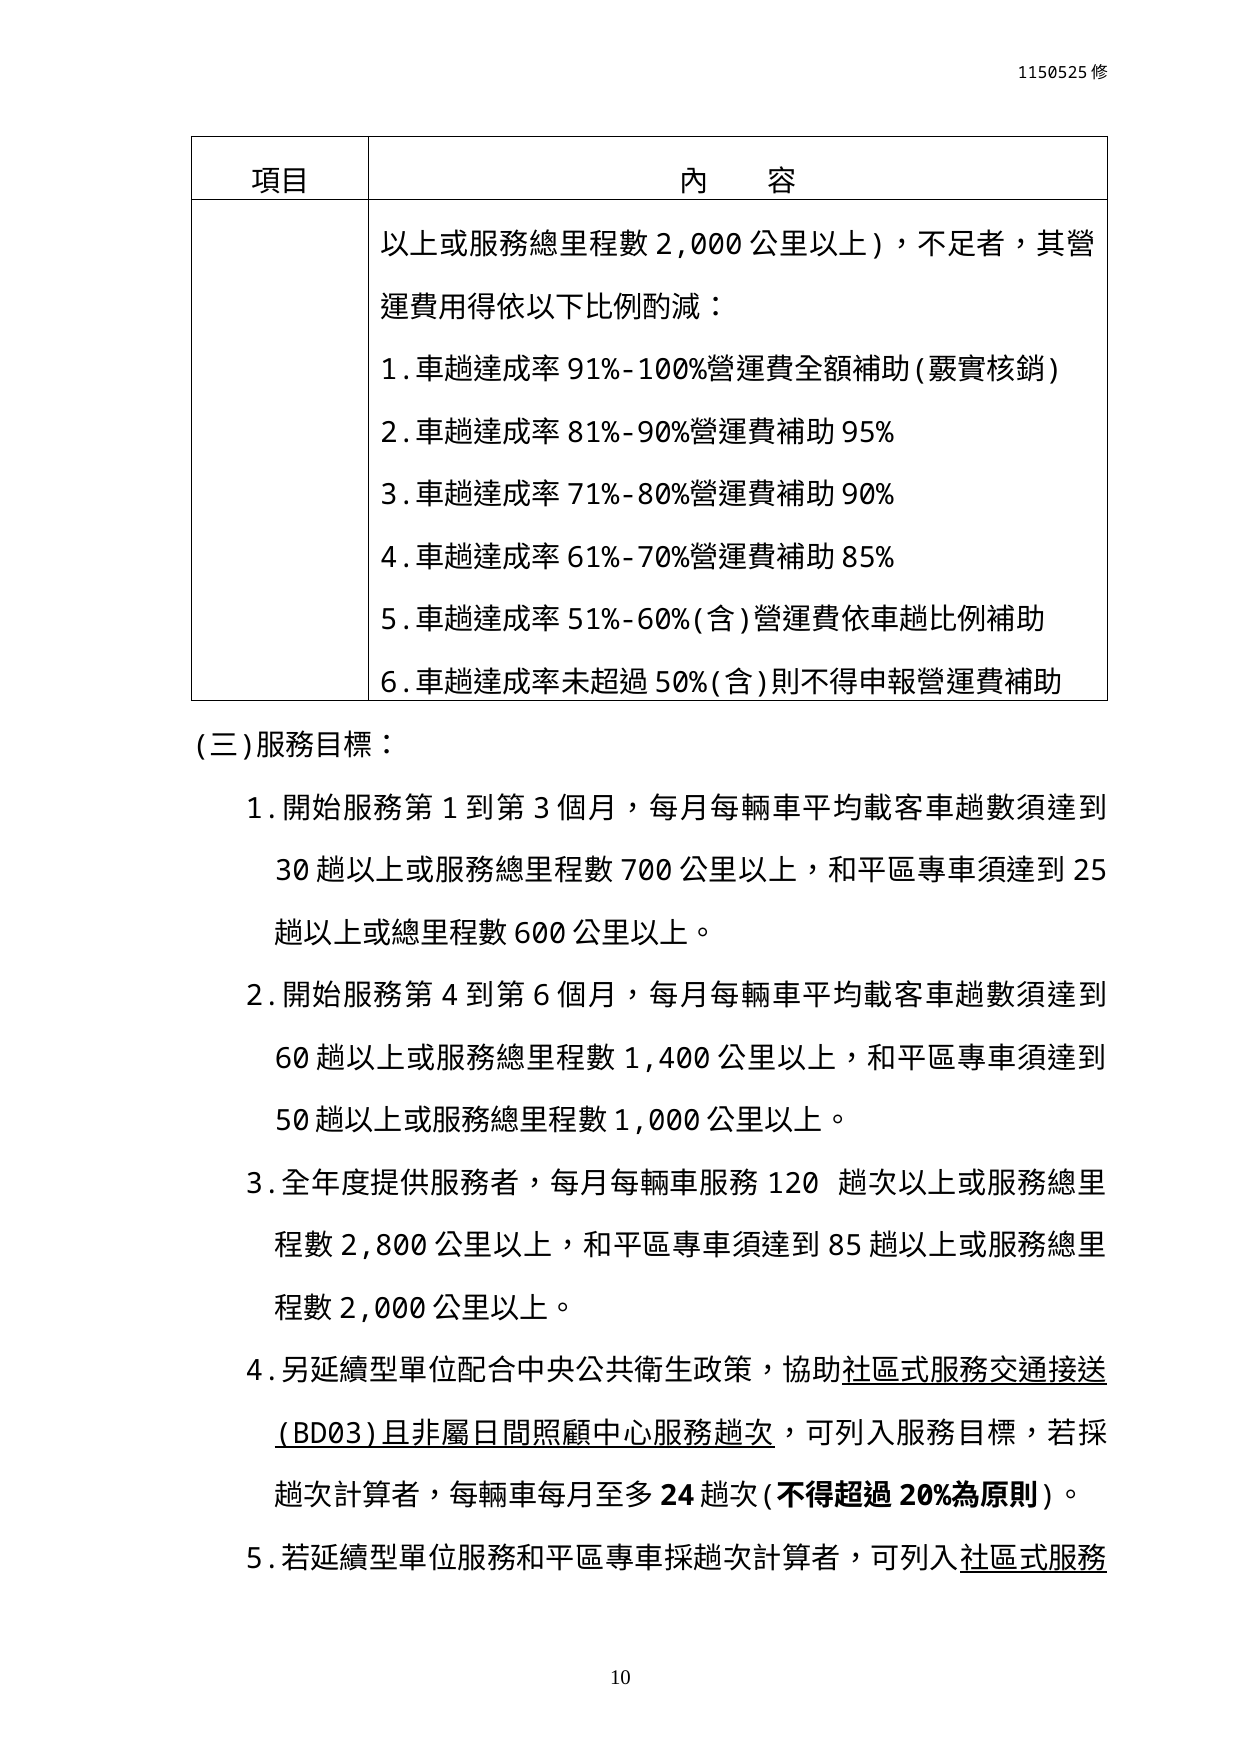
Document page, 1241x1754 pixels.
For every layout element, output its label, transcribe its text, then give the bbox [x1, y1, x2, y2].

table_cell 以上或服務總里程數2,000公里以上)，不足者，其營運費用得依以下比例酌減： 1.車趟達成率91%-100%營運費全額補助(覈實核銷) 2.車趟達成率81%-90%營運費補助95% 3.車趟達成率71%-80%營運費補助90% 4.車趟達成率61%-70%營運費補助85% 5.車趟達成率51%-60%(含)營運費依車趟比例補助 6.車趟達成率未超過50%(含)則不得申報營運費補助 [369, 200, 1107, 700]
text (三)服務目標： [133, 701, 1107, 764]
text 5.若延續型單位服務和平區專車採趟次計算者，可列入社區式服務 [245, 1514, 1107, 1576]
text 1.開始服務第1到第3個月，每月每輛車平均載客車趟數須達到30趟以上或服務總里程數700公里以上，和平區專車須達到25趟以上或總里程數600公里以上。 [245, 764, 1107, 951]
table_header 內 容 [369, 137, 1107, 199]
text 2.開始服務第4到第6個月，每月每輛車平均載客車趟數須達到60趟以上或服務總里程數1,400公里以上，和平區專車須達到50趟以上或服務總里程數1,000公里以上。 [245, 951, 1107, 1139]
text 3.全年度提供服務者，每月每輛車服務120 趟次以上或服務總里程數2,800公里以上，和平區專車須達到85趟以上或服務總里程數2,000公里以上。 [245, 1139, 1107, 1326]
table_header 項目 [192, 137, 368, 199]
table_cell [192, 200, 368, 700]
text 4.另延續型單位配合中央公共衛生政策，協助社區式服務交通接送(BD03)且非屬日間照顧中心服務趟次，可列入服務目標，若採趟次計算者，每輛車每月至多24趟次(不得超過20%為原則)。 [245, 1326, 1107, 1514]
